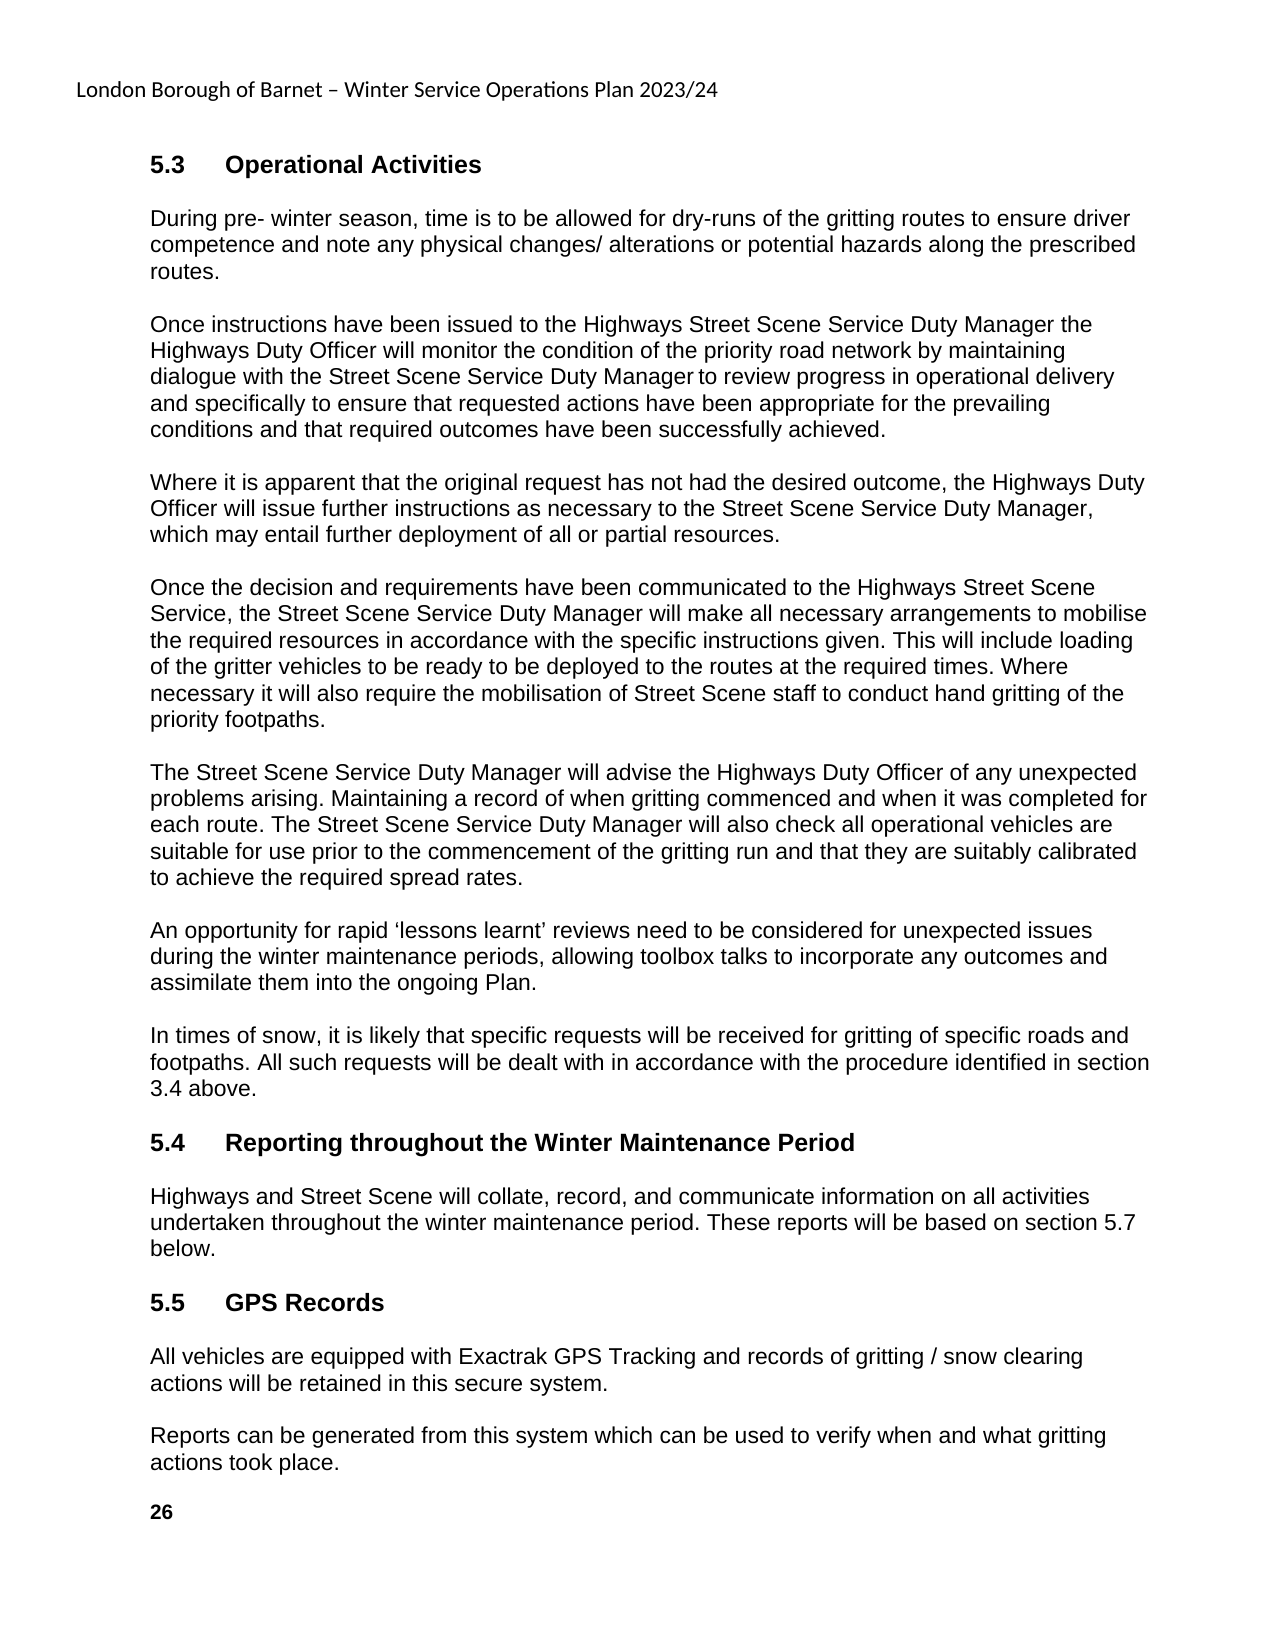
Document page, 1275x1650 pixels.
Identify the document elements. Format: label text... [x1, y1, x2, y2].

text The Street Scene Service Duty Manager will advise the Highways Duty Officer of any unexpected problems arising. Maintaining a record of when gritting commenced and when it was completed for each route. The Street Scene Service Duty Manager will also check all operational vehicles are suitable for use prior to the commencement of the gritting run and that they are suitably calibrated to achieve the required spread rates. [150, 758, 1152, 890]
subtitle 5.5 GPS Records [150, 1288, 1152, 1317]
text During pre- winter season, time is to be allowed for dry-runs of the gritting routes to ensure driver competence and note any physical changes/ alterations or potential hazards along the prescribed routes. [150, 205, 1152, 284]
text Once the decision and requirements have been communicated to the Highways Street Scene Service, the Street Scene Service Duty Manager will make all necessary arrangements to mobilise the required resources in accordance with the specific instructions given. This will include loading of the gritter vehicles to be ready to be deployed to the routes at the required times. Where necessary it will also require the mobilisation of Street Scene staff to conduct hand gritting of the priority footpaths. [150, 574, 1152, 732]
subtitle 5.3 Operational Activities [150, 150, 1152, 179]
text Highways and Street Scene will collate, record, and communicate information on all activities undertaken throughout the winter maintenance period. These reports will be based on section 5.7 below. [150, 1183, 1152, 1262]
text Once instructions have been issued to the Highways Street Scene Service Duty Manager the Highways Duty Officer will monitor the condition of the priority road network by maintaining dialogue with the Street Scene Service Duty Manager to review progress in operational delivery and specifically to ensure that requested actions have been appropriate for the prevailing conditions and that required outcomes have been successfully achieved. [150, 311, 1152, 442]
text An opportunity for rapid ‘lessons learnt’ reviews need to be considered for unexpected issues during the winter maintenance periods, allowing toolbox talks to incorporate any outcomes and assimilate them into the ongoing Plan. [150, 917, 1152, 996]
text Where it is apparent that the original request has not had the desired outcome, the Highways Duty Officer will issue further instructions as necessary to the Street Scene Service Duty Manager, which may entail further deployment of all or partial resources. [150, 469, 1152, 548]
text All vehicles are equipped with Exactrak GPS Tracking and records of gritting / snow clearing actions will be retained in this secure system. [150, 1343, 1152, 1396]
text In times of snow, it is likely that specific requests will be received for gritting of specific roads and footpaths. All such requests will be dealt with in accordance with the procedure identified in section 3.4 above. [150, 1022, 1152, 1101]
text Reports can be generated from this system which can be used to verify when and what gritting actions took place. [150, 1422, 1152, 1475]
subtitle 5.4 Reporting throughout the Winter Maintenance Period [150, 1127, 1152, 1156]
